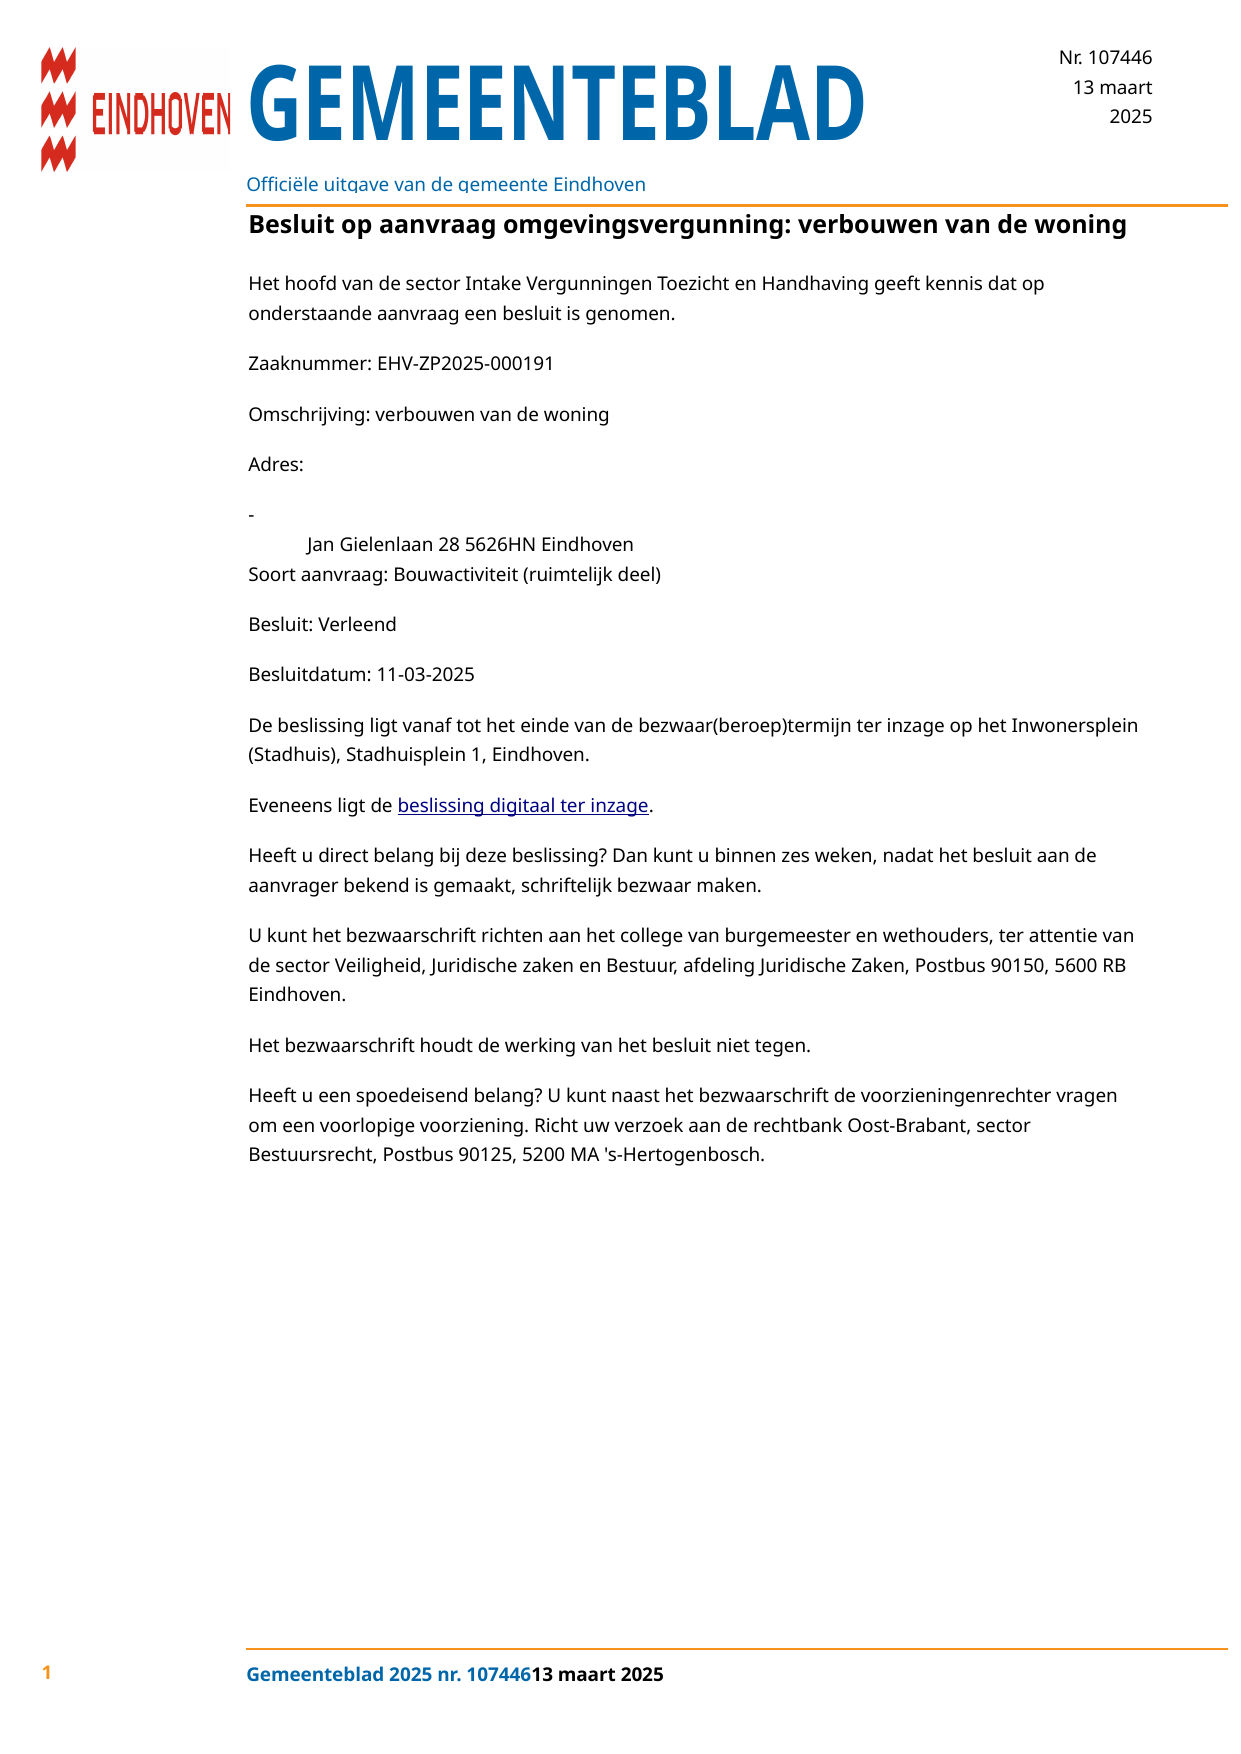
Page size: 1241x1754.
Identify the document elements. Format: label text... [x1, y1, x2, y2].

text Het bezwaarschrift houdt de werking van het besluit niet tegen. [248, 1032, 1152, 1058]
text Soort aanvraag: Bouwactiviteit (ruimtelijk deel) [248, 561, 1152, 586]
text Besluitdatum: 11-03-2025 [248, 662, 1152, 687]
text U kunt het bezwaarschrift richten aan het college van burgemeester en wethouders, ter attentie van de sector Veiligheid, Juridische zaken en Bestuur, afdeling Juridische Zaken, Postbus 90150, 5600 RB Eindhoven. [248, 922, 1152, 1007]
text Besluit op aanvraag omgevingsvergunning: verbouwen van de woning [248, 207, 1152, 241]
text De beslissing ligt vanaf tot het einde van de bezwaar(beroep)termijn ter inzage op het Inwonersplein (Stadhuis), Stadhuisplein 1, Eindhoven. [248, 712, 1152, 767]
text Omschrijving: verbouwen van de woning [248, 401, 1152, 426]
list Jan Gielenlaan 28 5626HN Eindhoven [248, 531, 1152, 557]
text Besluit: Verleend [248, 611, 1152, 637]
text Heeft u direct belang bij deze beslissing? Dan kunt u binnen zes weken, nadat het besluit aan de aanvrager bekend is gemaakt, schriftelijk bezwaar maken. [248, 842, 1152, 898]
text Zaaknummer: EHV-ZP2025-000191 [248, 350, 1152, 376]
picture [41, 47, 231, 172]
text Eveneens ligt de beslissing digitaal ter inzage. [248, 792, 1152, 818]
text Heeft u een spoedeisend belang? U kunt naast het bezwaarschrift de voorzieningenrechter vragen om een voorlopige voorziening. Richt uw verzoek aan de rechtbank Oost-Brabant, sector Bestuursrecht, Postbus 90125, 5200 MA 's-Hertogenbosch. [248, 1082, 1152, 1167]
text Adres: [248, 451, 1152, 477]
text Het hoofd van de sector Intake Vergunningen Toezicht en Handhaving geeft kennis dat op onderstaande aanvraag een besluit is genomen. [248, 270, 1152, 326]
